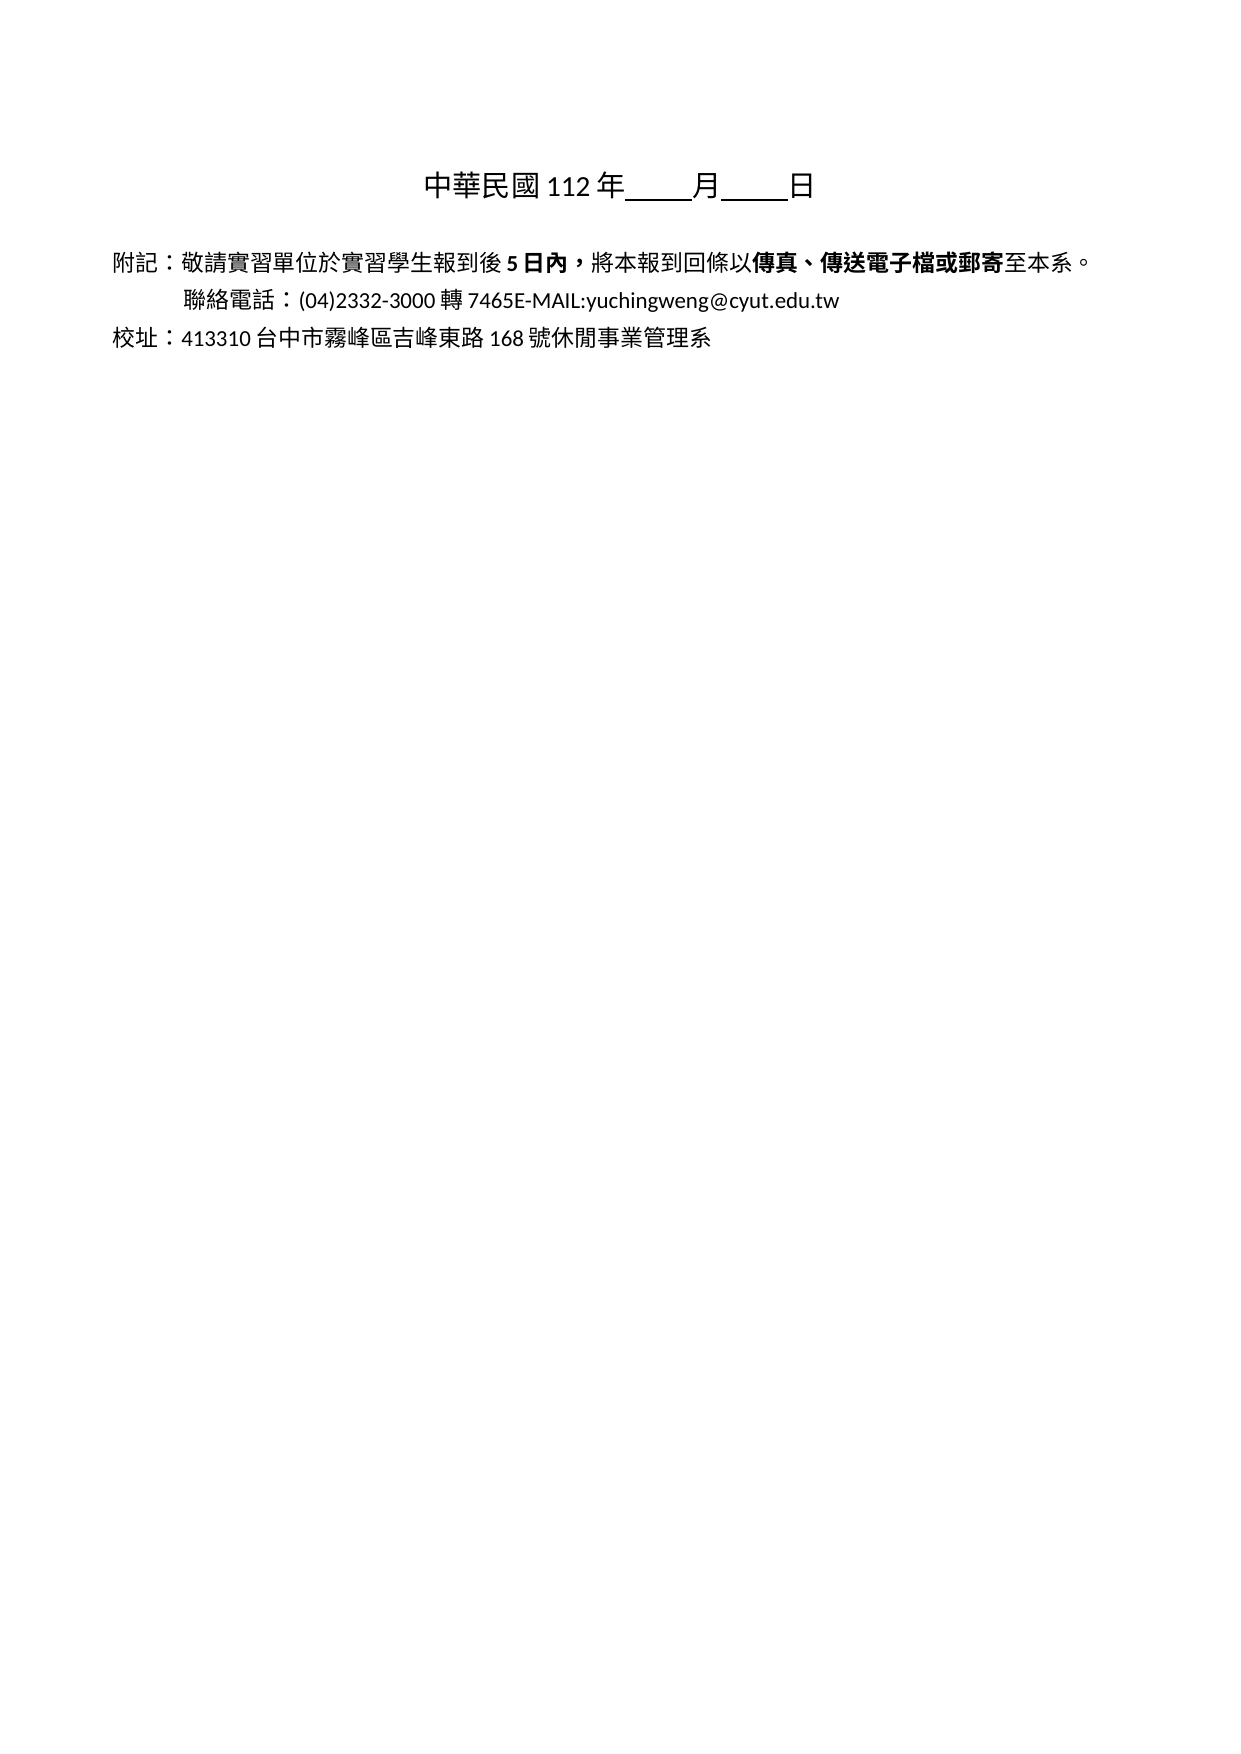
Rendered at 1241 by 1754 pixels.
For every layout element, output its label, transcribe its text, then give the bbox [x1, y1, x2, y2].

text 附記：敬請實習單位於實習學生報到後5日內，將本報到回條以傳真、傳送電子檔或郵寄至本系。 [112, 241, 1128, 279]
text 中華民國112年 月 日 [112, 158, 1128, 206]
text 校址：413310台中市霧峰區吉峰東路168號休閒事業管理系 [112, 316, 1128, 354]
text 聯絡電話：(04)2332-3000轉7465E-MAIL:yuchingweng@cyut.edu.tw [184, 279, 1128, 316]
